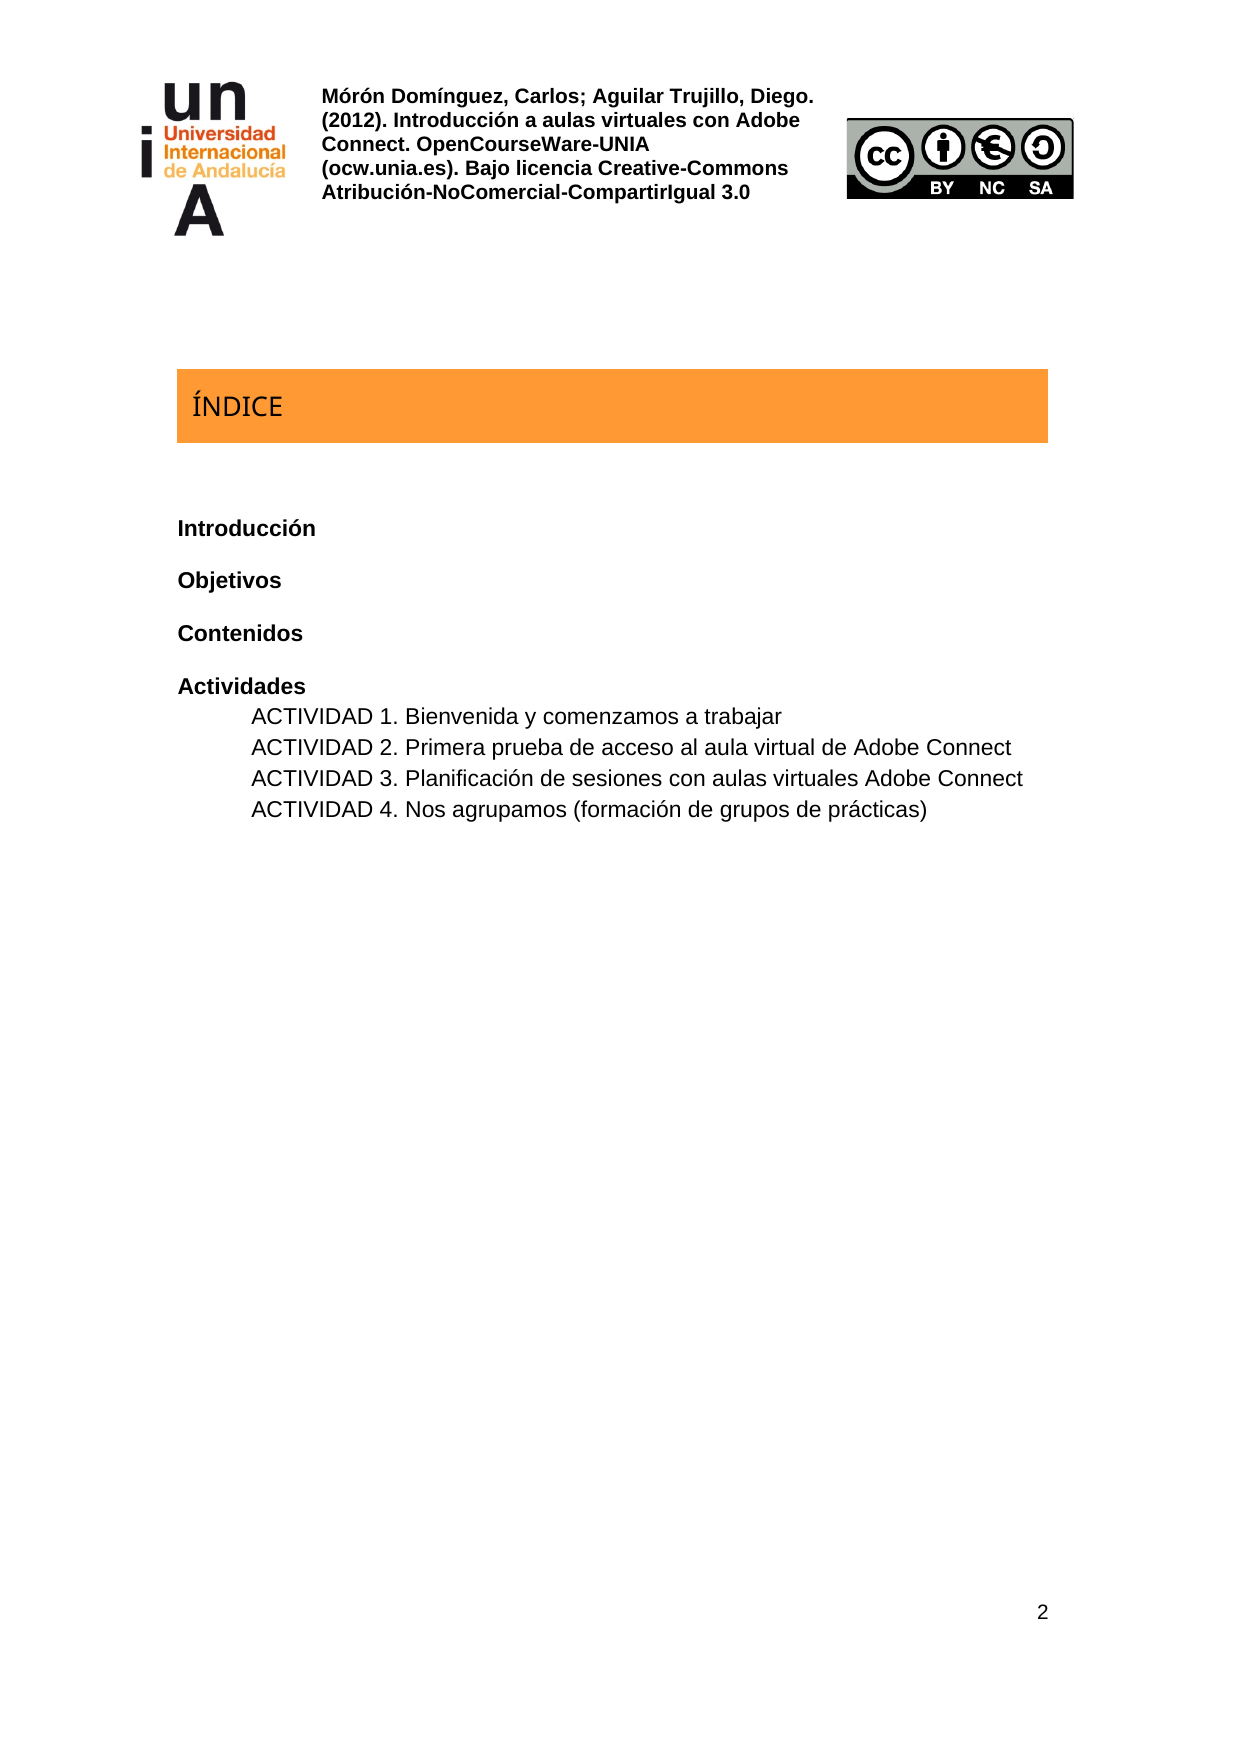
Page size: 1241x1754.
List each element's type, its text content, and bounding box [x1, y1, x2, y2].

text Actividades [177, 673, 1048, 699]
picture [138, 78, 290, 239]
text ACTIVIDAD 4. Nos agrupamos (formación de grupos de prácticas) [251, 793, 1048, 824]
text Introducción [177, 515, 1048, 541]
text Objetivos [177, 567, 1048, 594]
text ACTIVIDAD 1. Bienvenida y comenzamos a trabajar [251, 699, 1048, 730]
text ACTIVIDAD 2. Primera prueba de acceso al aula virtual de Adobe Connect [251, 730, 1048, 762]
text ÍNDICE [177, 387, 1048, 424]
text ACTIVIDAD 3. Planificación de sesiones con aulas virtuales Adobe Connect [251, 762, 1048, 793]
text Contenidos [177, 620, 1048, 646]
